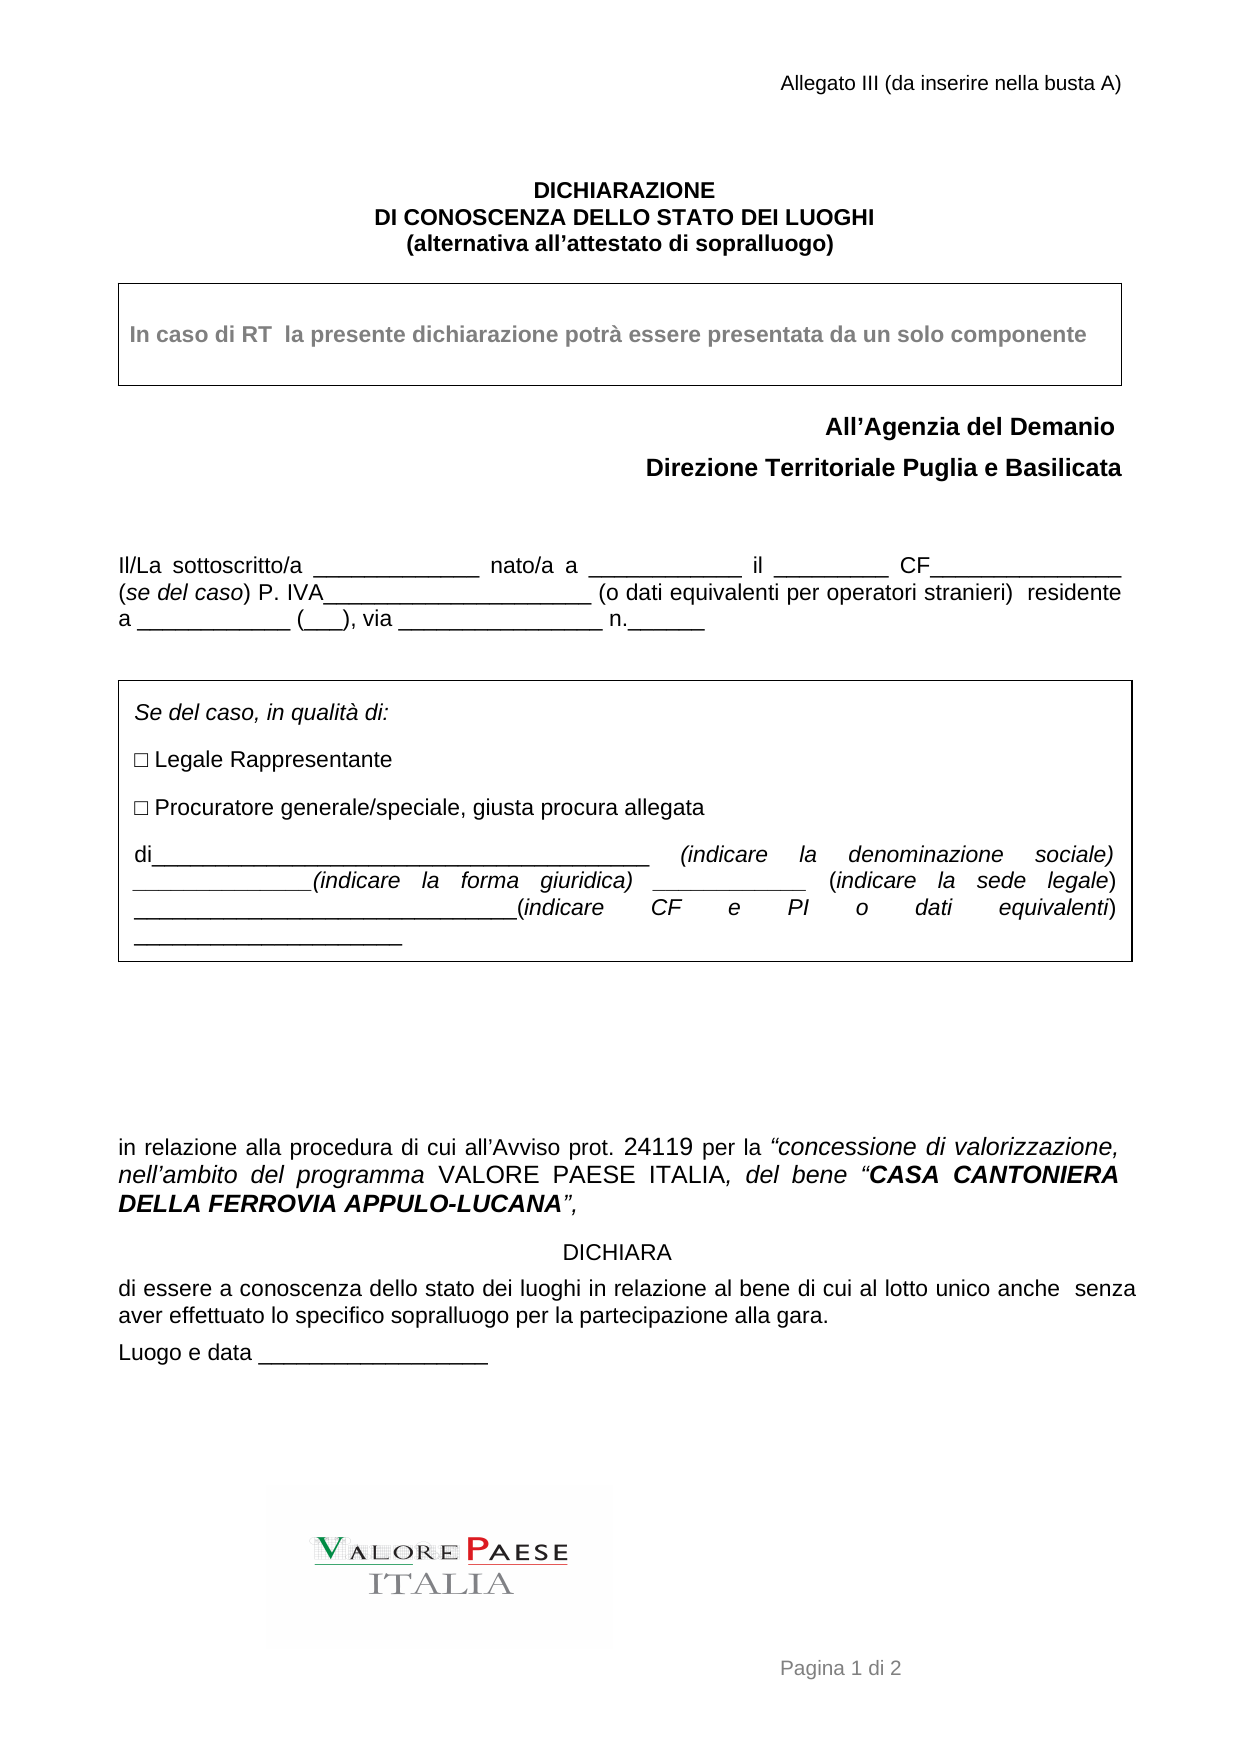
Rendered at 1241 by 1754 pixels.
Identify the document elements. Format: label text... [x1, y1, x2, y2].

text Luogo e data __________________ [118, 1338, 1137, 1365]
subtitle DICHIARAZIONE [118, 177, 1130, 203]
text Direzione Territoriale Puglia e Basilicata [118, 453, 1122, 482]
table_header In caso di RT la presente dichiarazione potrà essere presentata da un solo componente [119, 284, 1121, 384]
subtitle DI CONOSCENZA DELLO STATO DEI LUOGHI [118, 203, 1130, 230]
text □ Legale Rappresentante [134, 746, 1116, 773]
text All’Agenzia del Demanio [118, 412, 1122, 441]
text Se del caso, in qualità di: [134, 699, 1116, 726]
text DICHIARA [118, 1239, 1122, 1265]
text Il/La sottoscritto/a _____________ nato/a a ____________ il _________ CF_______________ (se del caso) P. IVA_____________________ (o dati equivalenti per operatori stranieri) residente a ____________ (___), via ________________ n.______ [118, 552, 1122, 631]
text □ Procuratore generale/speciale, giusta procura allegata [134, 793, 1116, 820]
text (alternativa all’attestato di sopralluogo) [118, 230, 1122, 256]
text di essere a conoscenza dello stato dei luoghi in relazione al bene di cui al lotto unico anche senza aver effettuato lo specifico sopralluogo per la partecipazione alla gara. [118, 1275, 1137, 1328]
text in relazione alla procedura di cui all’Avviso prot. 24119 per la “concessione di valorizzazione, nell’ambito del programma VALORE PAESE ITALIA, del bene “CASA CANTONIERA DELLA FERROVIA APPULO-LUCANA”, [118, 1132, 1122, 1218]
text di_______________________________________ (indicare la denominazione sociale) ______________(indicare la forma giuridica) ____________ (indicare la sede legale) ______________________________(indicare CF e PI o dati equivalenti) _____________________ [134, 841, 1116, 946]
